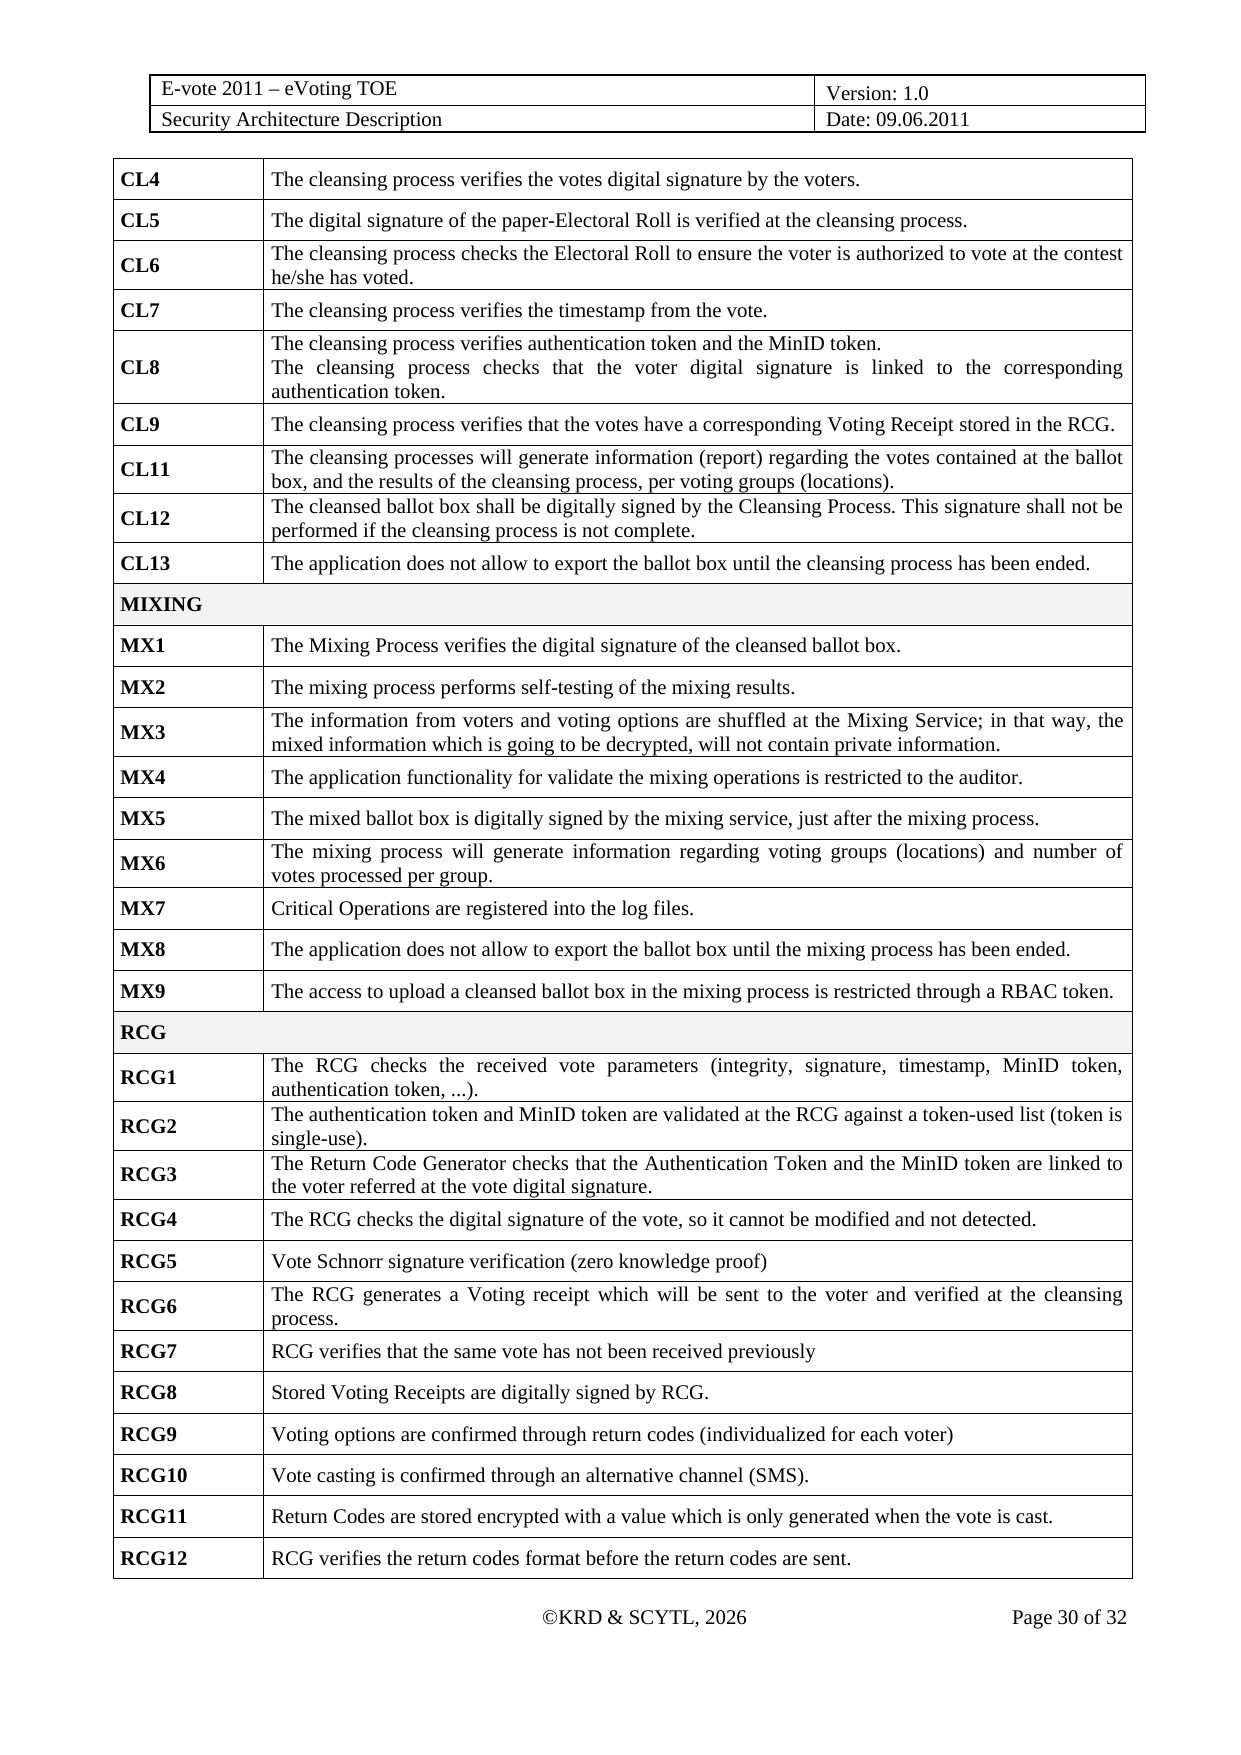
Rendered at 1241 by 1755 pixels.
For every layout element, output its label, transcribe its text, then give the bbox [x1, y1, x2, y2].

table_cell MX4 [114, 757, 263, 797]
table_cell Voting options are confirmed through return codes (individualized for each voter) [264, 1414, 1132, 1454]
table_cell The application does not allow to export the ballot box until the cleansing process has been ended. [264, 543, 1132, 583]
table_cell The cleansing process verifies that the votes have a corresponding Voting Receipt stored in the RCG. [264, 404, 1132, 444]
table_cell RCG6 [114, 1282, 263, 1330]
table_cell The RCG checks the digital signature of the vote, so it cannot be modified and not detected. [264, 1200, 1132, 1240]
table_cell The cleansing process verifies the timestamp from the vote. [264, 290, 1132, 330]
table_cell The mixing process performs self-testing of the mixing results. [264, 667, 1132, 707]
table_cell The RCG generates a Voting receipt which will be sent to the voter and verified at the cleansing process. [264, 1282, 1132, 1330]
table_cell The information from voters and voting options are shuffled at the Mixing Service; in that way, the mixed information which is going to be decrypted, will not contain private information. [264, 708, 1132, 756]
table_cell The Return Code Generator checks that the Authentication Token and the MinID token are linked to the voter referred at the vote digital signature. [264, 1151, 1132, 1198]
table_cell MX3 [114, 708, 263, 756]
table_cell The cleansing process verifies authentication token and the MinID token. The cleansing process checks that the voter digital signature is linked to the corresponding authentication token. [264, 331, 1132, 403]
table_cell MX2 [114, 667, 263, 707]
table_cell CL12 [114, 494, 263, 542]
table_cell The authentication token and MinID token are validated at the RCG against a token-used list (token is single-use). [264, 1102, 1132, 1150]
table_cell The digital signature of the paper-Electoral Roll is verified at the cleansing process. [264, 200, 1132, 240]
table_cell MX7 [114, 888, 263, 928]
table_cell CL5 [114, 200, 263, 240]
table_cell Vote Schnorr signature verification (zero knowledge proof) [264, 1241, 1132, 1281]
table_cell MX5 [114, 798, 263, 838]
table_cell CL8 [114, 331, 263, 403]
table_cell The mixing process will generate information regarding voting groups (locations) and number of votes processed per group. [264, 840, 1132, 887]
table_cell RCG12 [114, 1538, 263, 1578]
table_cell The cleansing process checks the Electoral Roll to ensure the voter is authorized to vote at the contest he/she has voted. [264, 241, 1132, 289]
table_cell RCG11 [114, 1496, 263, 1537]
table_cell RCG7 [114, 1331, 263, 1371]
table_cell RCG2 [114, 1102, 263, 1150]
table_cell CL4 [114, 159, 263, 199]
table_cell MIXING [114, 584, 1132, 624]
table_cell The application does not allow to export the ballot box until the mixing process has been ended. [264, 930, 1132, 970]
table_cell The cleansed ballot box shall be digitally signed by the Cleansing Process. This signature shall not be performed if the cleansing process is not complete. [264, 494, 1132, 542]
table_cell CL9 [114, 404, 263, 444]
table_cell RCG1 [114, 1054, 263, 1101]
table_cell MX6 [114, 840, 263, 887]
table_cell Stored Voting Receipts are digitally signed by RCG. [264, 1372, 1132, 1413]
table_cell CL7 [114, 290, 263, 330]
table_cell The access to upload a cleansed ballot box in the mixing process is restricted through a RBAC token. [264, 971, 1132, 1011]
table_cell RCG8 [114, 1372, 263, 1413]
table_cell The mixed ballot box is digitally signed by the mixing service, just after the mixing process. [264, 798, 1132, 838]
table_cell RCG verifies the return codes format before the return codes are sent. [264, 1538, 1132, 1578]
table_cell Critical Operations are registered into the log files. [264, 888, 1132, 928]
table_cell RCG verifies that the same vote has not been received previously [264, 1331, 1132, 1371]
table_cell RCG [114, 1012, 1132, 1053]
table_cell The cleansing process verifies the votes digital signature by the voters. [264, 159, 1132, 199]
table_cell RCG9 [114, 1414, 263, 1454]
table_cell RCG4 [114, 1200, 263, 1240]
table_cell Return Codes are stored encrypted with a value which is only generated when the vote is cast. [264, 1496, 1132, 1537]
table_cell CL11 [114, 446, 263, 493]
table_cell The Mixing Process verifies the digital signature of the cleansed ballot box. [264, 626, 1132, 666]
table_cell MX8 [114, 930, 263, 970]
table_cell MX9 [114, 971, 263, 1011]
table_cell MX1 [114, 626, 263, 666]
table_cell CL6 [114, 241, 263, 289]
table_cell RCG3 [114, 1151, 263, 1198]
table_cell CL13 [114, 543, 263, 583]
table_cell The RCG checks the received vote parameters (integrity, signature, timestamp, MinID token, authentication token, ...). [264, 1054, 1132, 1101]
table_cell The cleansing processes will generate information (report) regarding the votes contained at the ballot box, and the results of the cleansing process, per voting groups (locations). [264, 446, 1132, 493]
table_cell RCG10 [114, 1455, 263, 1495]
table_cell Vote casting is confirmed through an alternative channel (SMS). [264, 1455, 1132, 1495]
table_cell The application functionality for validate the mixing operations is restricted to the auditor. [264, 757, 1132, 797]
table_cell RCG5 [114, 1241, 263, 1281]
